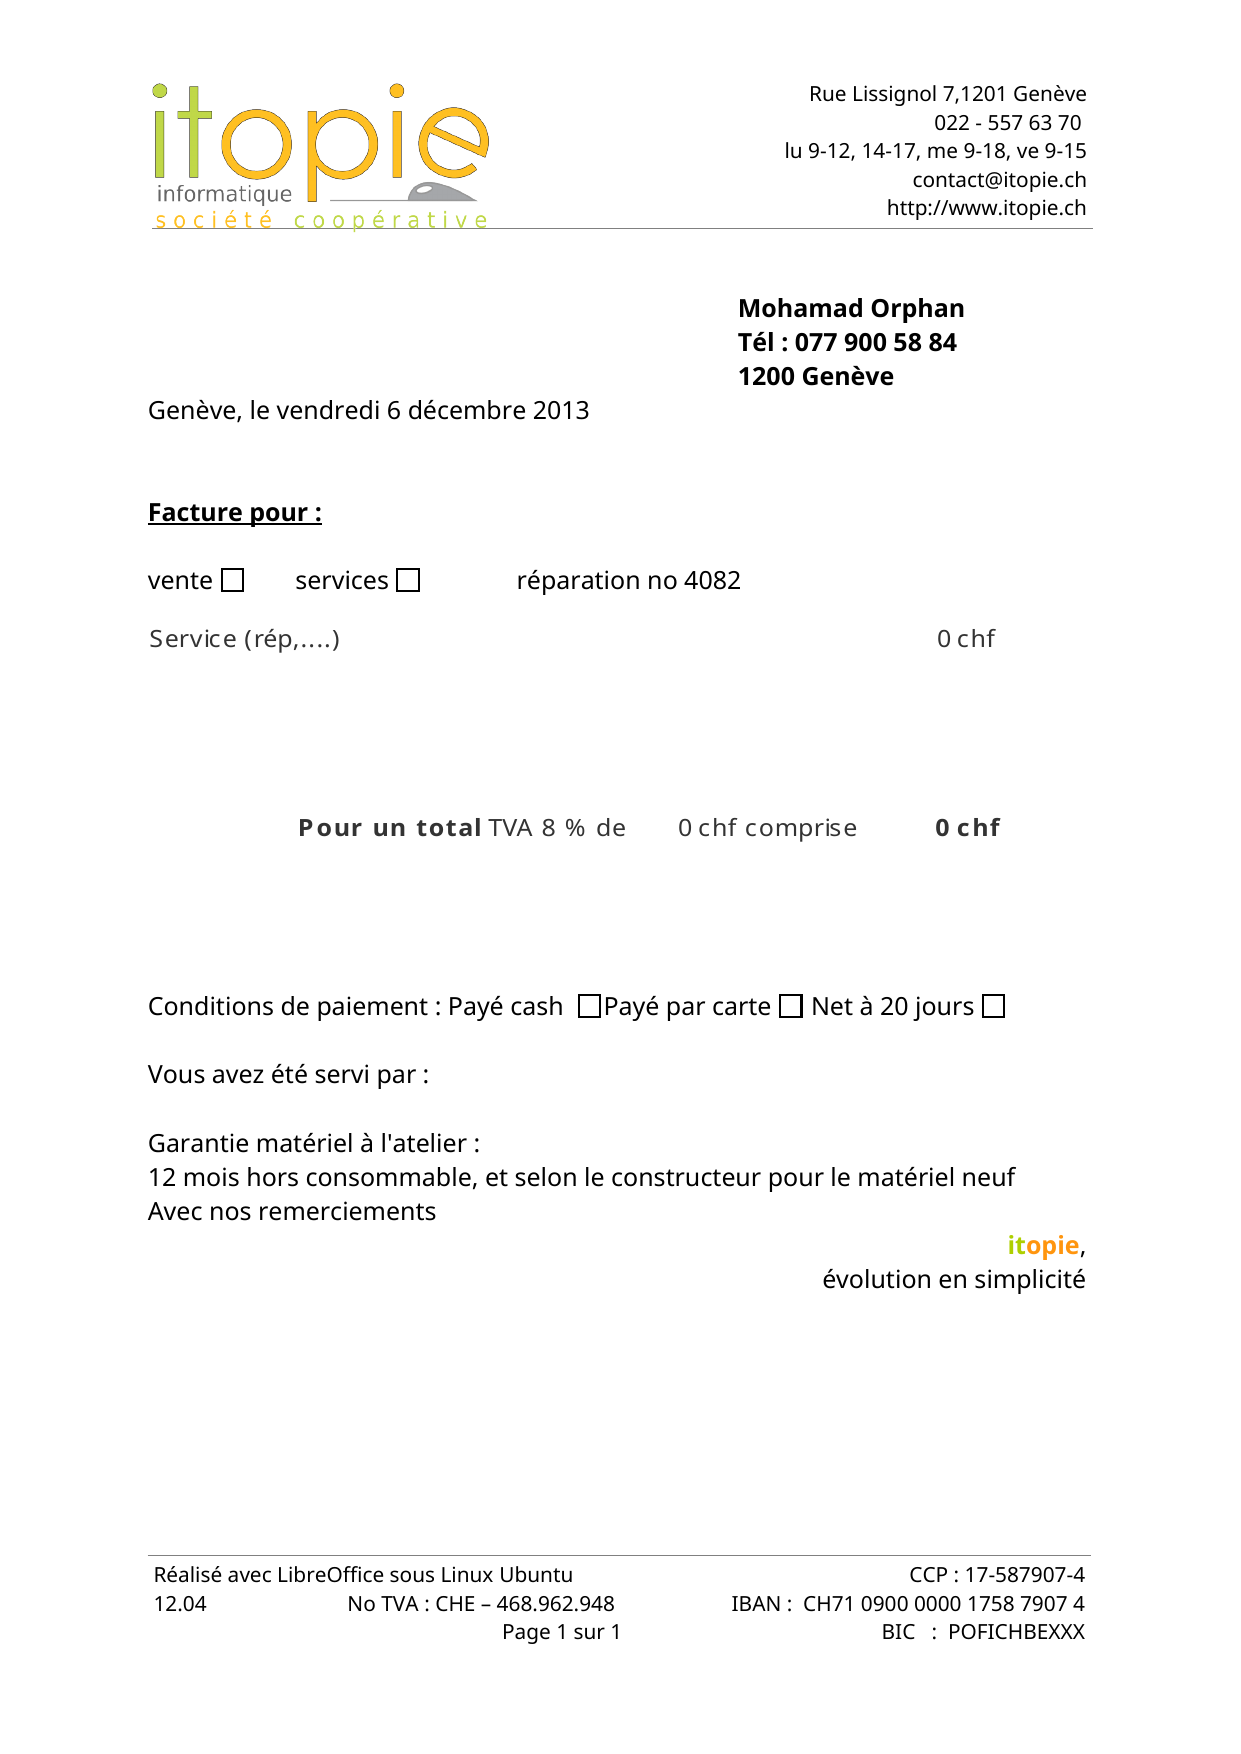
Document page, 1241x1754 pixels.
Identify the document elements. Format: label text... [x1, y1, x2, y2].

text Vous avez été servi par : [148, 1057, 1093, 1091]
text Garantie matériel à l'atelier : [148, 1125, 1093, 1159]
picture [138, 72, 500, 244]
text vente services réparation no 4082 [148, 563, 1093, 597]
text Conditions de paiement : Payé cash Payé par carte Net à 20 jours [148, 989, 1093, 1023]
text Avec nos remerciements [148, 1193, 1093, 1227]
text itopie, [148, 1227, 1093, 1262]
text 1200 Genève [148, 358, 1093, 392]
text Mohamad Orphan [148, 290, 1093, 324]
text évolution en simplicité [148, 1262, 1093, 1296]
text 12 mois hors consommable, et selon le constructeur pour le matériel neuf [148, 1159, 1093, 1193]
text Tél : 077 900 58 84 [148, 324, 1093, 358]
text Genève, le vendredi 6 décembre 2013 [148, 392, 1093, 427]
text Facture pour : [148, 495, 1093, 529]
